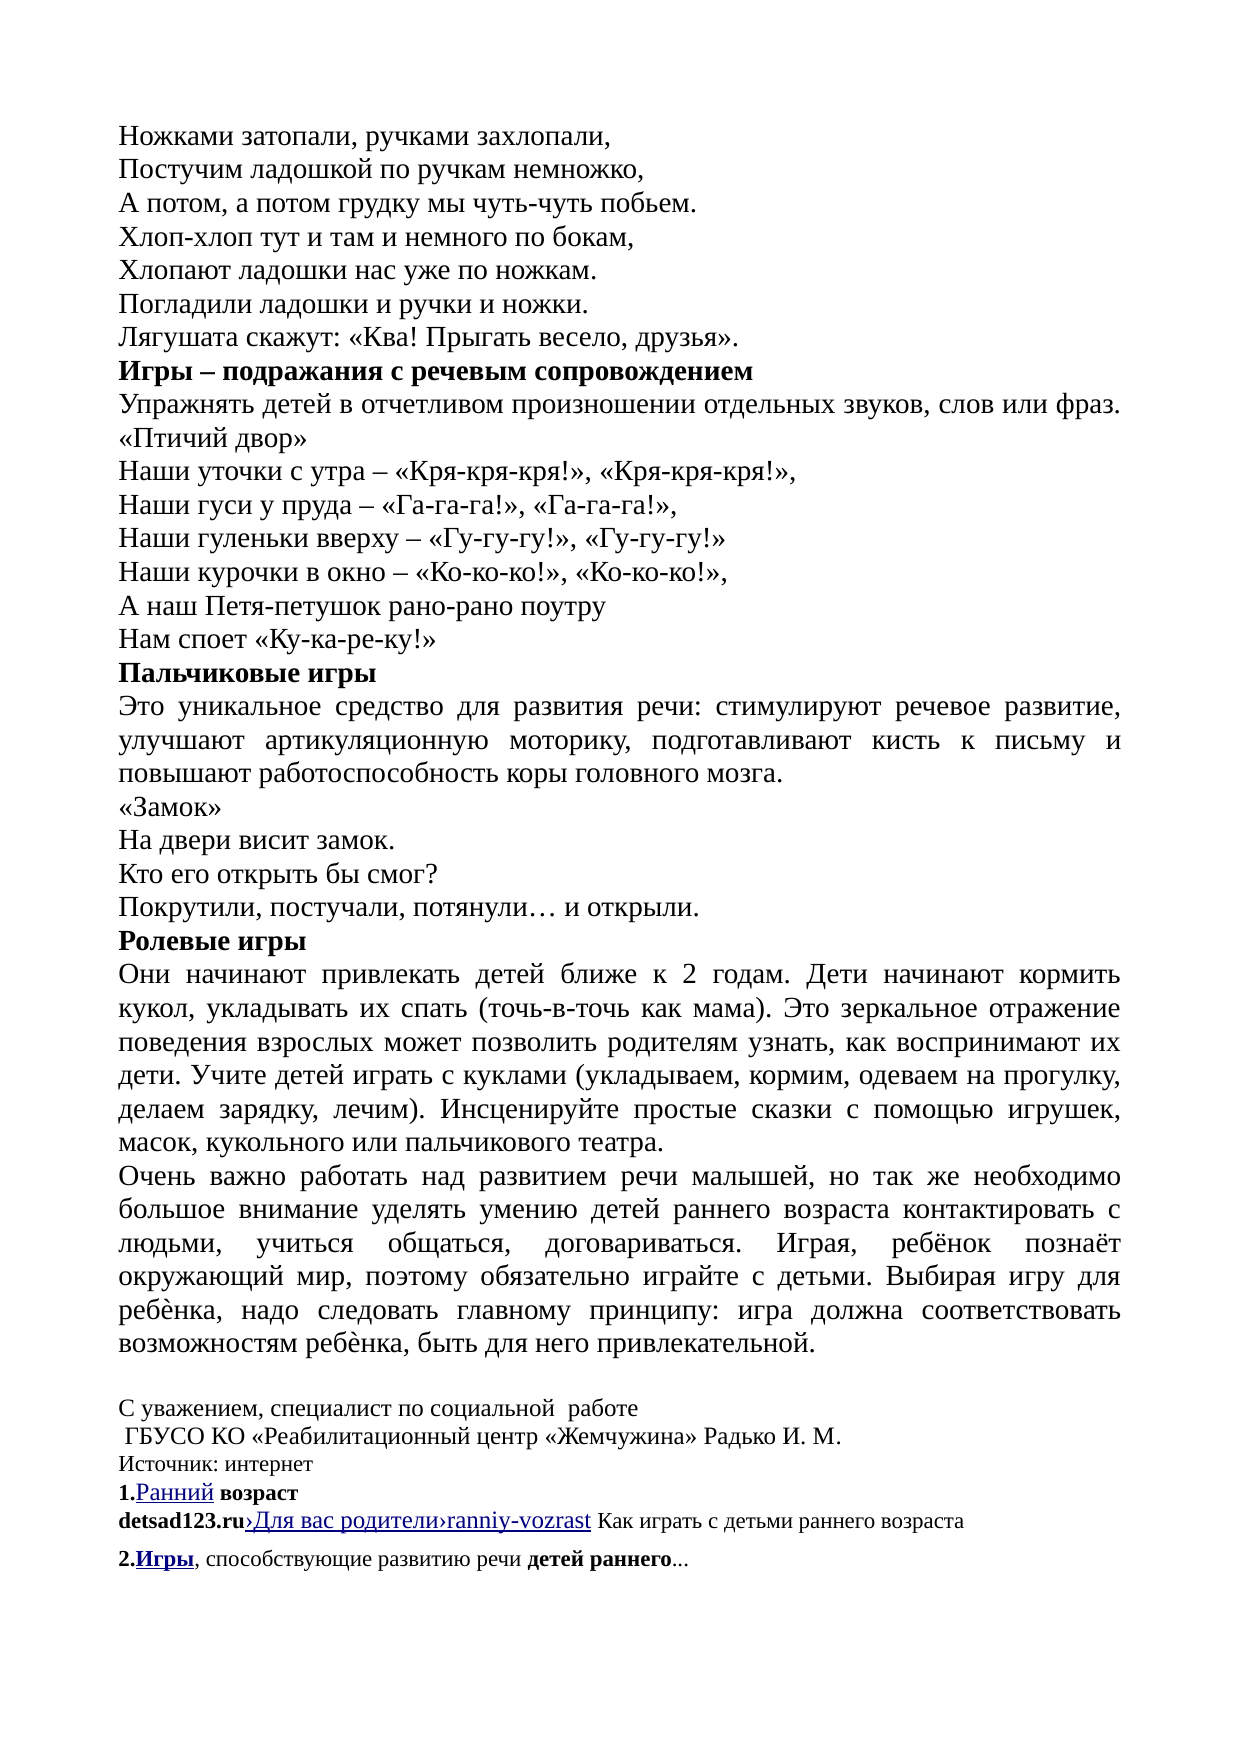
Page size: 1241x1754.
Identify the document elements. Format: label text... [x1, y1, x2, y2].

list Наши гуленьки вверху – «Гу-гу-гу!», «Гу-гу-гу!» [118, 521, 1122, 554]
list Кто его открыть бы смог? [118, 856, 1122, 889]
list «Замок» [118, 789, 1122, 822]
text Ролевые игры [118, 923, 1122, 957]
list Упражнять детей в отчетливом произношении отдельных звуков, слов или фраз. «Птичий двор» [118, 386, 1122, 453]
list Это уникальное средство для развития речи: стимулируют речевое развитие, улучшают артикуляционную моторику, подготавливают кисть к письму и повышают работоспособность коры головного мозга. [118, 688, 1122, 789]
list Игры – подражания с речевым сопровождением [118, 353, 1122, 386]
text Источник: интернет [118, 1450, 1122, 1477]
list На двери висит замок. [118, 822, 1122, 856]
text 1.Ранний возраст [118, 1477, 1122, 1505]
list Нам споет «Ку-ка-ре-ку!» [118, 621, 1122, 655]
text detsad123.ru›Для вас родители›ranniy-vozrast Как играть с детьми раннего возраста [118, 1505, 1122, 1534]
list Постучим ладошкой по ручкам немножко, [118, 152, 1122, 185]
text С уважением, специалист по социальной работе [118, 1393, 1122, 1421]
list Лягушата скажут: «Ква! Прыгать весело, друзья». [118, 319, 1122, 353]
list Наши уточки с утра – «Кря-кря-кря!», «Кря-кря-кря!», [118, 453, 1122, 487]
list Наши курочки в окно – «Ко-ко-ко!», «Ко-ко-ко!», [118, 554, 1122, 588]
list А потом, а потом грудку мы чуть-чуть побьем. [118, 185, 1122, 219]
list Погладили ладошки и ручки и ножки. [118, 286, 1122, 319]
text ГБУСО КО «Реабилитационный центр «Жемчужина» Радько И. М. [118, 1421, 1122, 1450]
list Пальчиковые игры [118, 655, 1122, 688]
list Хлоп-хлоп тут и там и немного по бокам, [118, 219, 1122, 252]
list Ножками затопали, ручками захлопали, [118, 118, 1122, 152]
text Они начинают привлекать детей ближе к 2 годам. Дети начинают кормить кукол, укладывать их спать (точь-в-точь как мама). Это зеркальное отражение поведения взрослых может позволить родителям узнать, как воспринимают их дети. Учите детей играть с куклами (укладываем, кормим, одеваем на прогулку, делаем зарядку, лечим). Инсценируйте простые сказки с помощью игрушек, масок, кукольного или пальчикового театра. [118, 957, 1122, 1158]
list А наш Петя-петушок рано-рано поутру [118, 588, 1122, 621]
list Покрутили, постучали, потянули… и открыли. [118, 889, 1122, 923]
subtitle 2.Игры, способствующие развитию речи детей раннего... [118, 1534, 1122, 1572]
list Наши гуси у пруда – «Га-га-га!», «Га-га-га!», [118, 487, 1122, 521]
list Очень важно работать над развитием речи малышей, но так же необходимо большое внимание уделять умению детей раннего возраста контактировать с людьми, учиться общаться, договариваться. Играя, ребёнок познаёт окружающий мир, поэтому обязательно играйте с детьми. Выбирая игру для ребѐнка, надо следовать главному принципу: игра должна соответствовать возможностям ребѐнка, быть для него привлекательной. [118, 1158, 1122, 1359]
list Хлопают ладошки нас уже по ножкам. [118, 252, 1122, 286]
